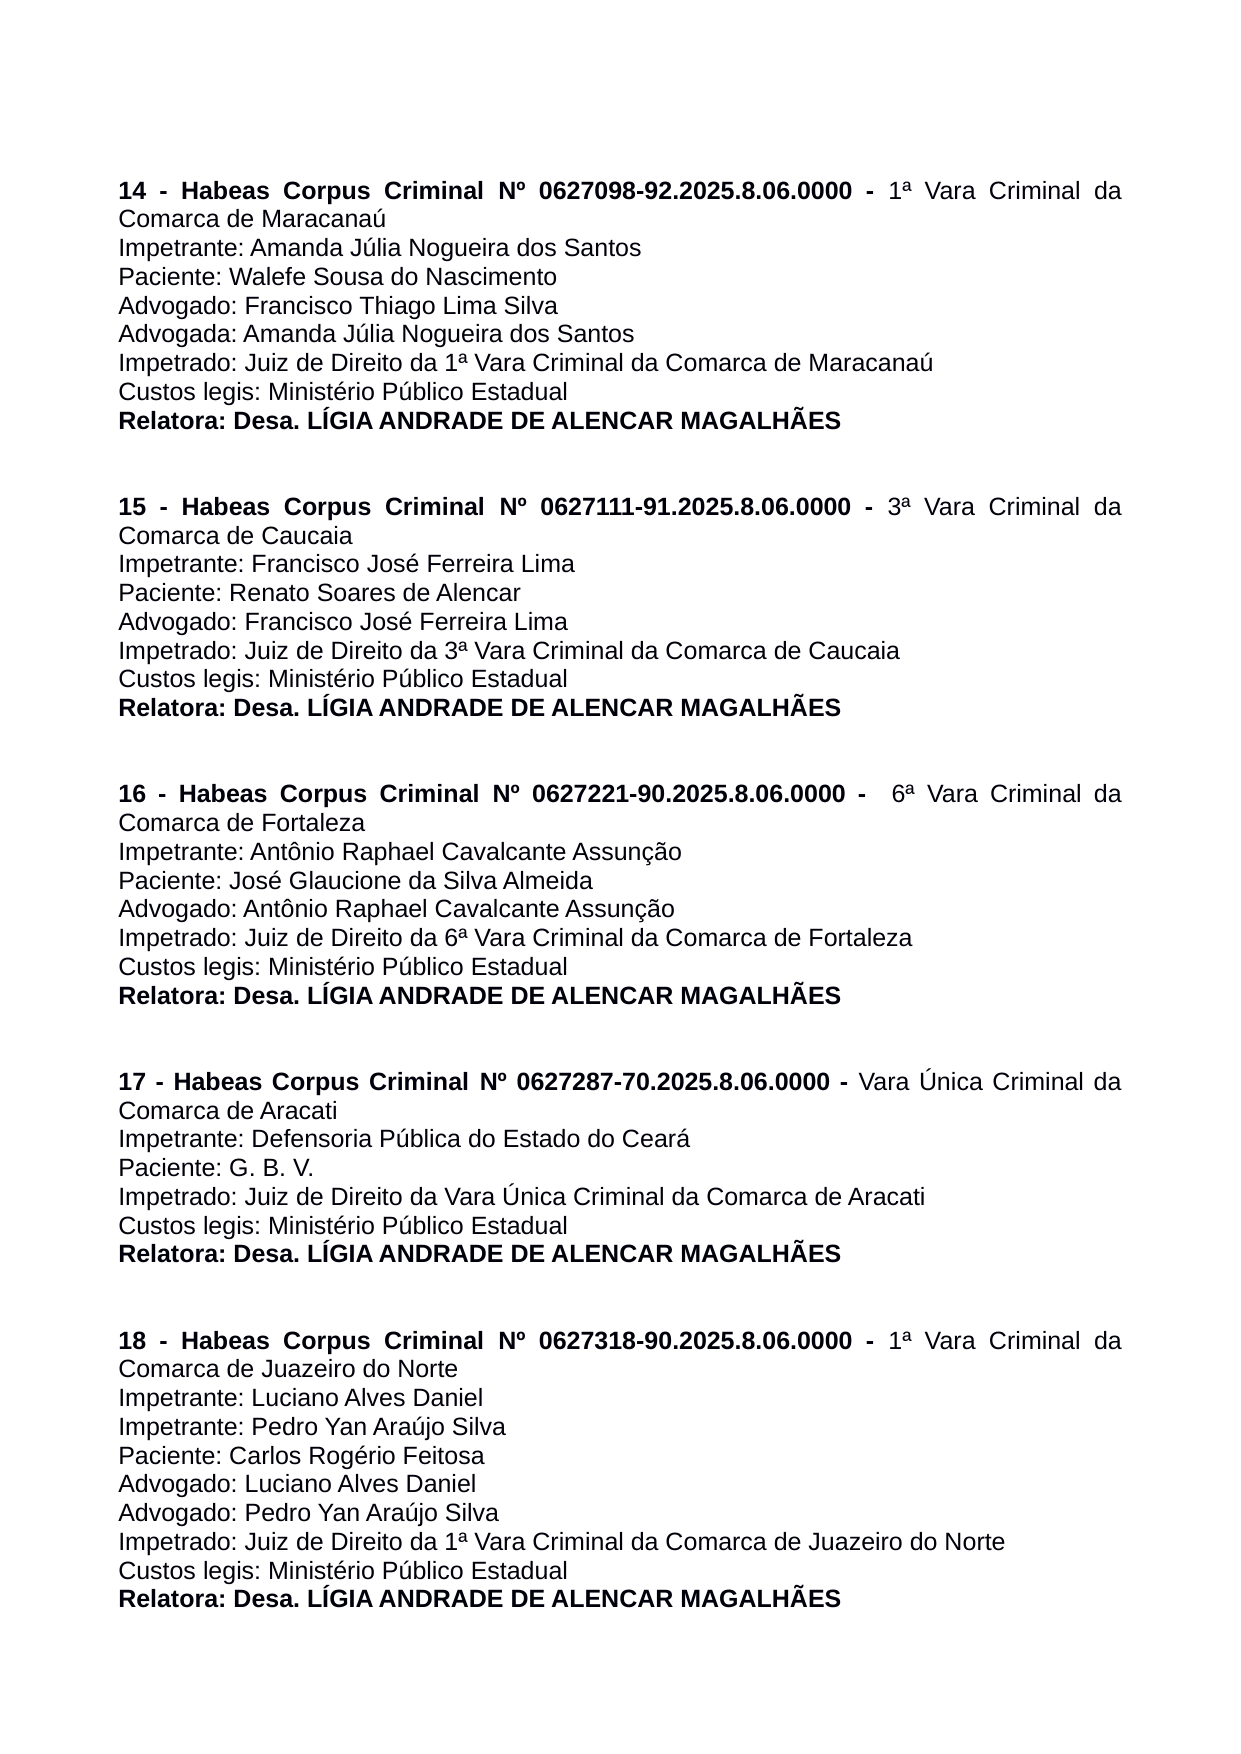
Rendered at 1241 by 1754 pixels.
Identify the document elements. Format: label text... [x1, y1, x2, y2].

text Impetrado: Juiz de Direito da 6ª Vara Criminal da Comarca de Fortaleza [118, 923, 1122, 952]
text Custos legis: Ministério Público Estadual [118, 664, 1122, 693]
text Custos legis: Ministério Público Estadual [118, 377, 1122, 406]
text Impetrado: Juiz de Direito da Vara Única Criminal da Comarca de Aracati [118, 1182, 1122, 1211]
text Relatora: Desa. LÍGIA ANDRADE DE ALENCAR MAGALHÃES [118, 693, 1122, 722]
text Paciente: Carlos Rogério Feitosa [118, 1441, 1122, 1469]
text 17 - Habeas Corpus Criminal Nº 0627287-70.2025.8.06.0000 - Vara Única Criminal da Comarca de Aracati [118, 1067, 1122, 1124]
text 16 - Habeas Corpus Criminal Nº 0627221-90.2025.8.06.0000 - 6ª Vara Criminal da Comarca de Fortaleza [118, 779, 1122, 837]
text Impetrante: Pedro Yan Araújo Silva [118, 1412, 1122, 1441]
text Paciente: José Glaucione da Silva Almeida [118, 866, 1122, 894]
text Paciente: Walefe Sousa do Nascimento [118, 262, 1122, 291]
text Impetrado: Juiz de Direito da 1ª Vara Criminal da Comarca de Juazeiro do Norte [118, 1527, 1122, 1556]
text Custos legis: Ministério Público Estadual [118, 1211, 1122, 1239]
text Impetrante: Amanda Júlia Nogueira dos Santos [118, 233, 1122, 262]
text Relatora: Desa. LÍGIA ANDRADE DE ALENCAR MAGALHÃES [118, 406, 1122, 434]
text Impetrado: Juiz de Direito da 1ª Vara Criminal da Comarca de Maracanaú [118, 348, 1122, 377]
text Impetrante: Defensoria Pública do Estado do Ceará [118, 1124, 1122, 1153]
text 15 - Habeas Corpus Criminal Nº 0627111-91.2025.8.06.0000 - 3ª Vara Criminal da Comarca de Caucaia [118, 492, 1122, 549]
text Custos legis: Ministério Público Estadual [118, 1556, 1122, 1584]
text Impetrante: Antônio Raphael Cavalcante Assunção [118, 837, 1122, 866]
text Paciente: G. B. V. [118, 1153, 1122, 1182]
text 18 - Habeas Corpus Criminal Nº 0627318-90.2025.8.06.0000 - 1ª Vara Criminal da Comarca de Juazeiro do Norte [118, 1326, 1122, 1383]
text Impetrante: Francisco José Ferreira Lima [118, 549, 1122, 578]
text Relatora: Desa. LÍGIA ANDRADE DE ALENCAR MAGALHÃES [118, 1584, 1122, 1613]
text Advogado: Francisco José Ferreira Lima [118, 607, 1122, 636]
text Advogado: Francisco Thiago Lima Silva [118, 291, 1122, 319]
text Advogado: Luciano Alves Daniel [118, 1469, 1122, 1498]
text Advogado: Antônio Raphael Cavalcante Assunção [118, 894, 1122, 923]
text 14 - Habeas Corpus Criminal Nº 0627098-92.2025.8.06.0000 - 1ª Vara Criminal da Comarca de Maracanaú [118, 176, 1122, 233]
text Relatora: Desa. LÍGIA ANDRADE DE ALENCAR MAGALHÃES [118, 1239, 1122, 1268]
text Impetrado: Juiz de Direito da 3ª Vara Criminal da Comarca de Caucaia [118, 636, 1122, 664]
text Impetrante: Luciano Alves Daniel [118, 1383, 1122, 1412]
text Custos legis: Ministério Público Estadual [118, 952, 1122, 981]
text Relatora: Desa. LÍGIA ANDRADE DE ALENCAR MAGALHÃES [118, 981, 1122, 1009]
text Advogada: Amanda Júlia Nogueira dos Santos [118, 319, 1122, 348]
text Paciente: Renato Soares de Alencar [118, 578, 1122, 607]
text Advogado: Pedro Yan Araújo Silva [118, 1498, 1122, 1527]
